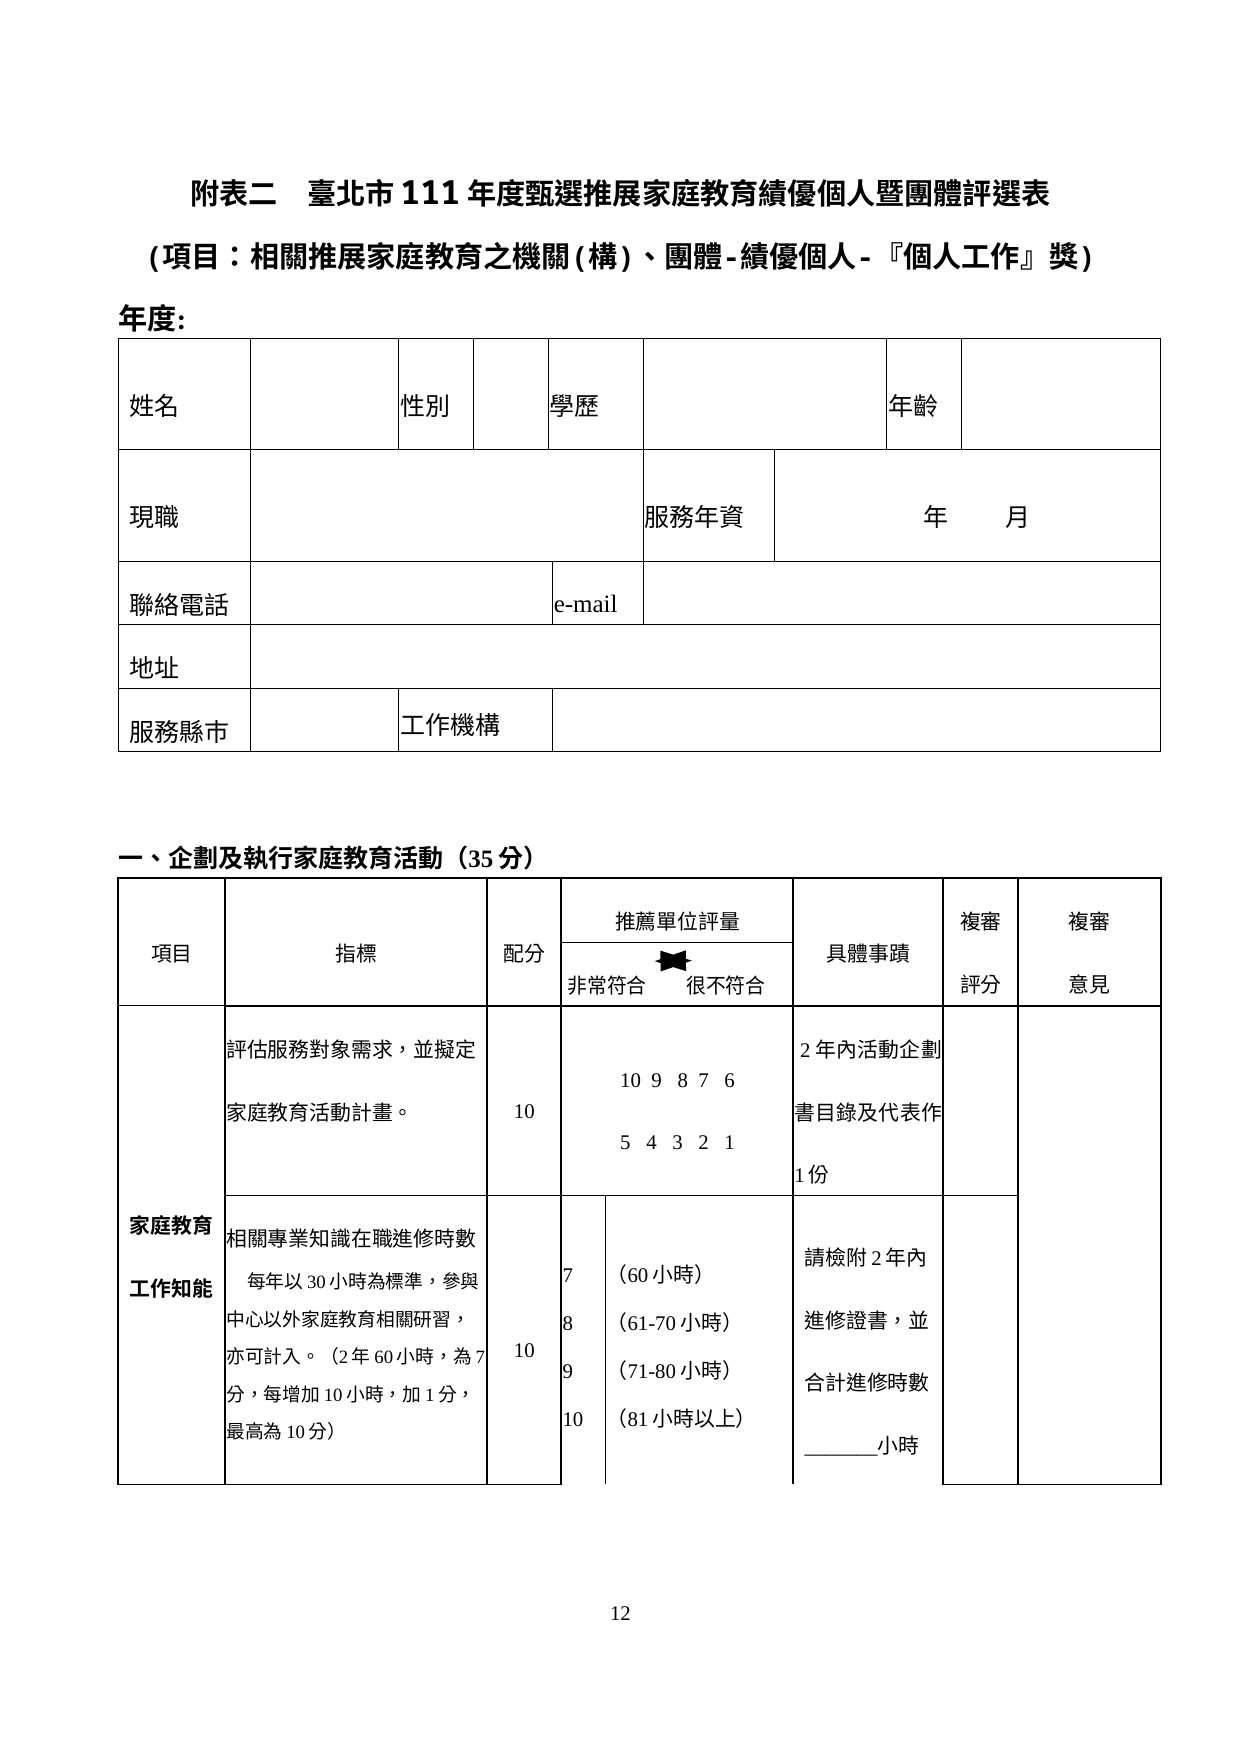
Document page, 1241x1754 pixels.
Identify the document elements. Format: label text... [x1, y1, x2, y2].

table_cell [251, 625, 1160, 688]
table_cell 服務年資 [644, 450, 774, 561]
table_cell [944, 1007, 1017, 1194]
table_cell [251, 450, 643, 561]
table_header [474, 339, 548, 449]
table_cell 評估服務對象需求，並擬定家庭教育活動計畫。 [226, 1007, 486, 1194]
table_cell [944, 1196, 1017, 1483]
table_cell [1019, 1007, 1160, 1483]
text 附表二 臺北市111年度甄選推展家庭教育績優個人暨團體評選表 [118, 150, 1122, 213]
table_cell 10 [488, 1196, 560, 1483]
table_cell 聯絡電話 [119, 562, 250, 624]
table_header 配分 [488, 879, 560, 1005]
table_cell 家庭教育工作知能 [119, 1006, 224, 1483]
table_cell 現職 [119, 450, 250, 561]
table_cell 服務縣巿 [119, 689, 250, 751]
table_header [251, 339, 398, 449]
text 年度: [118, 275, 1122, 338]
table_cell 10 9 8 7 6 5 4 3 2 1 [562, 1007, 792, 1194]
table_header [962, 339, 1160, 449]
table_header 指標 [226, 879, 486, 1005]
table_cell 相關專業知識在職進修時數 每年以30小時為標準，參與中心以外家庭教育相關研習，亦可計入。（2年60小時，為7分，每增加10小時，加1分，最高為10分） [226, 1196, 486, 1483]
table_cell [251, 562, 552, 624]
text (項目：相關推展家庭教育之機關(構)、團體-績優個人-『個人工作』獎) [118, 213, 1122, 275]
table_header 具體事蹟 [794, 879, 942, 1005]
table_header 學歷 [549, 339, 643, 449]
table_cell 非常符合 很不符合 [562, 943, 792, 1005]
table_header 項目 [119, 879, 224, 1005]
table_cell 2年內活動企劃書目錄及代表作1份 [794, 1007, 942, 1194]
table_header 年齡 [887, 339, 961, 449]
table_header 複審 評分 [944, 879, 1017, 1005]
table_cell 10 [488, 1007, 560, 1194]
table_header 性別 [399, 339, 473, 449]
table_cell e-mail [553, 562, 643, 624]
table_cell （60小時） （61-70小時） （71-80小時） （81小時以上） [606, 1196, 792, 1483]
table_header 推薦單位評量 [562, 879, 792, 941]
table_cell 7 8 9 10 [562, 1196, 605, 1483]
table_cell [251, 689, 398, 751]
text 一、企劃及執行家庭教育活動（35分） [118, 815, 1122, 877]
table_cell 請檢附2年內進修證書，並合計進修時數_______小時 [794, 1196, 942, 1483]
table_cell [644, 562, 1160, 624]
table_header [644, 339, 886, 449]
table_cell [553, 689, 1160, 751]
table_cell 年 月 [775, 450, 1160, 561]
table_cell 工作機構 [399, 689, 552, 751]
table_cell 地址 [119, 625, 250, 688]
table_header 複審 意見 [1019, 879, 1160, 1005]
table_header 姓名 [119, 339, 250, 449]
